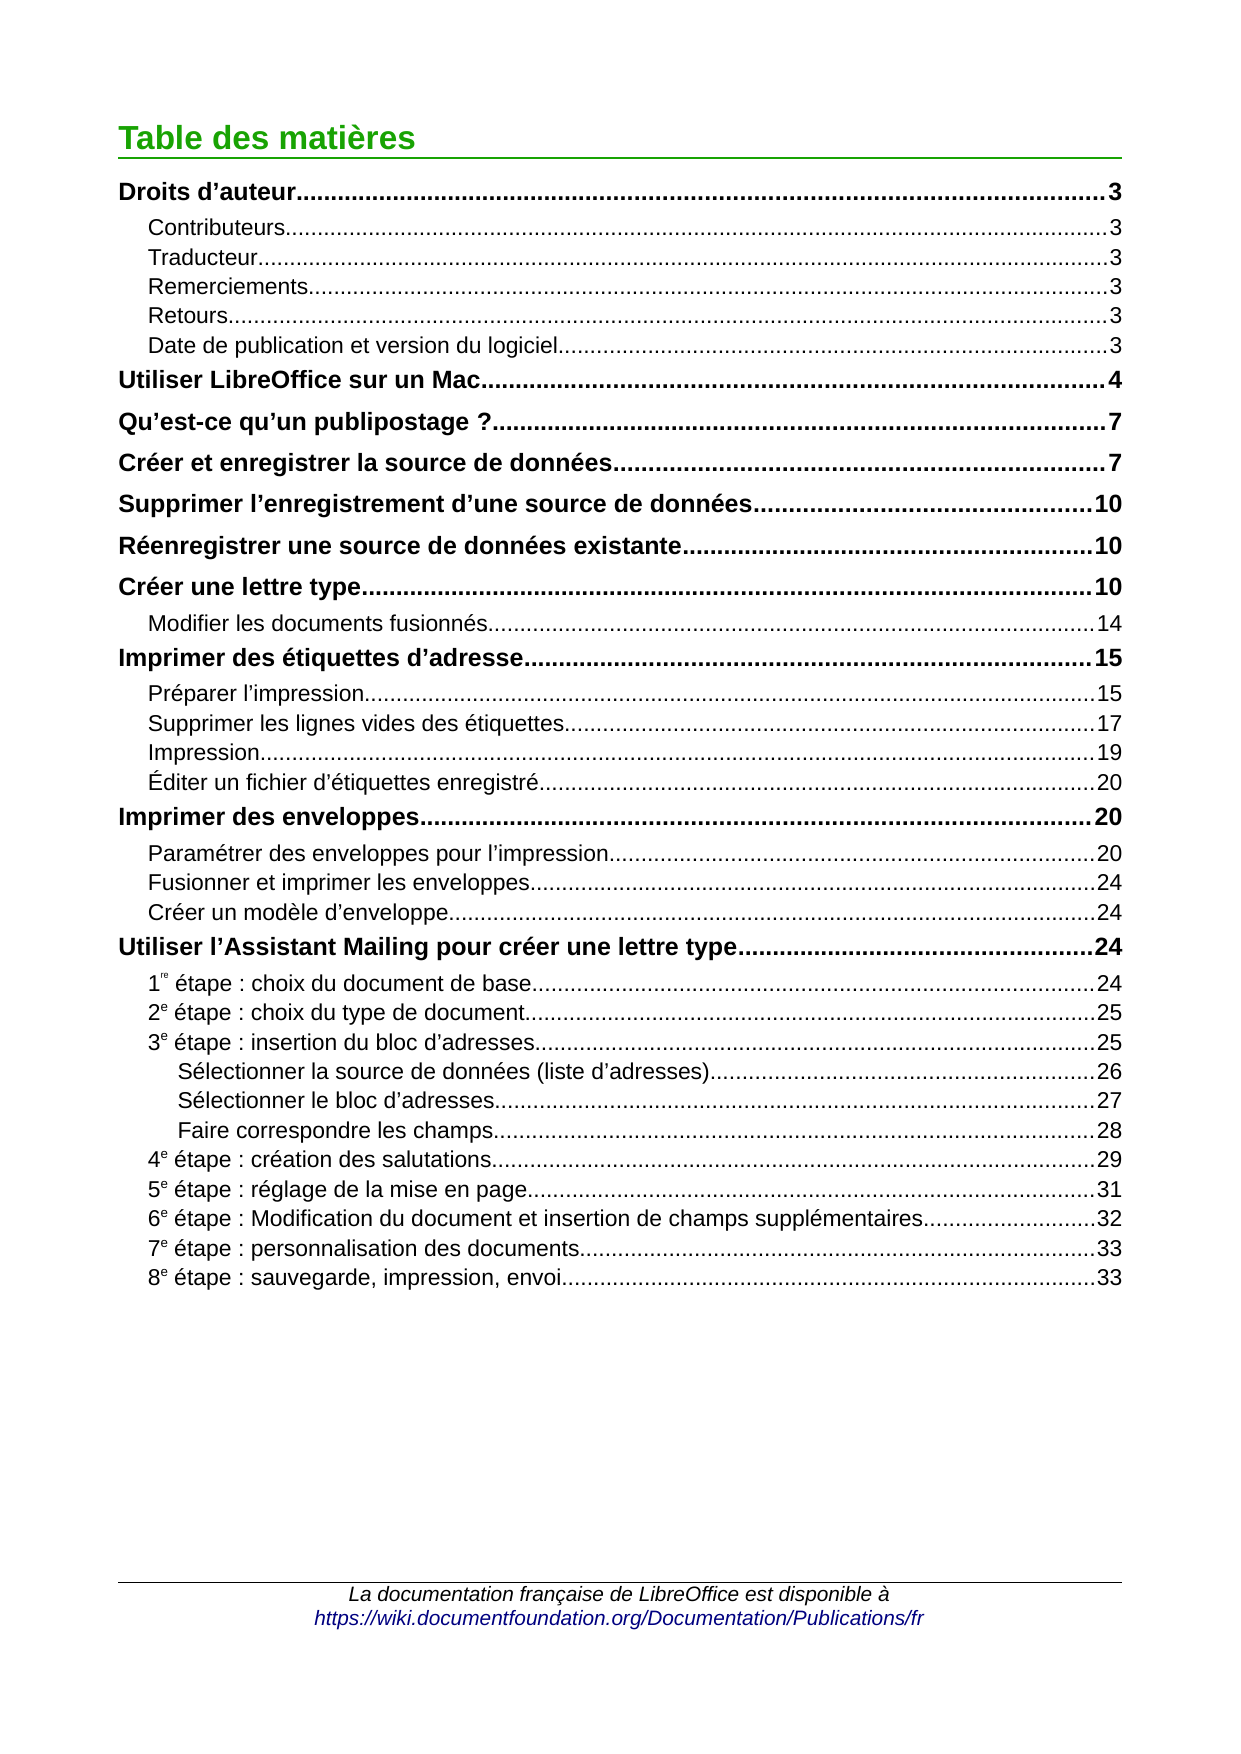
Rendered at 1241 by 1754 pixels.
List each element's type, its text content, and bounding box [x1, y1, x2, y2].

text 6e étape : Modification du document et insertion de champs supplémentaires 32 [148, 1203, 1122, 1233]
text 5e étape : réglage de la mise en page 31 [148, 1174, 1122, 1203]
text Sélectionner le bloc d’adresses 27 [177, 1085, 1122, 1115]
text Utiliser LibreOffice sur un Mac 4 [118, 365, 1122, 395]
text Imprimer des étiquettes d’adresse 15 [118, 643, 1122, 672]
text Supprimer l’enregistrement d’une source de données 10 [118, 489, 1122, 519]
text Préparer l’impression 15 [148, 678, 1122, 708]
text Réenregistrer une source de données existante 10 [118, 531, 1122, 560]
text Créer un modèle d’enveloppe 24 [148, 897, 1122, 926]
text 3e étape : insertion du bloc d’adresses 25 [148, 1026, 1122, 1056]
text 8e étape : sauvegarde, impression, envoi 33 [148, 1262, 1122, 1292]
text Éditer un fichier d’étiquettes enregistré 20 [148, 767, 1122, 796]
text 2e étape : choix du type de document 25 [148, 997, 1122, 1026]
text Créer et enregistrer la source de données 7 [118, 448, 1122, 477]
text Retours 3 [148, 300, 1122, 330]
subtitle Table des matières [118, 118, 1122, 157]
text Impression 19 [148, 737, 1122, 767]
text 7e étape : personnalisation des documents 33 [148, 1233, 1122, 1262]
text Remerciements 3 [148, 271, 1122, 300]
text Faire correspondre les champs 28 [177, 1115, 1122, 1144]
text Droits d’auteur 3 [118, 177, 1122, 206]
text 4e étape : création des salutations 29 [148, 1144, 1122, 1174]
text Créer une lettre type 10 [118, 572, 1122, 602]
text Sélectionner la source de données (liste d’adresses) 26 [177, 1056, 1122, 1085]
text 1ʳᵉ étape : choix du document de base 24 [148, 967, 1122, 997]
text Fusionner et imprimer les enveloppes 24 [148, 867, 1122, 897]
text Utiliser l’Assistant Mailing pour créer une lettre type 24 [118, 932, 1122, 961]
text Date de publication et version du logiciel 3 [148, 330, 1122, 359]
text Paramétrer des enveloppes pour l’impression 20 [148, 838, 1122, 867]
text Imprimer des enveloppes 20 [118, 802, 1122, 832]
text Supprimer les lignes vides des étiquettes 17 [148, 708, 1122, 737]
text Qu’est-ce qu’un publipostage ? 7 [118, 407, 1122, 436]
text Traducteur 3 [148, 241, 1122, 271]
text Modifier les documents fusionnés 14 [148, 607, 1122, 637]
text Contributeurs 3 [148, 212, 1122, 241]
